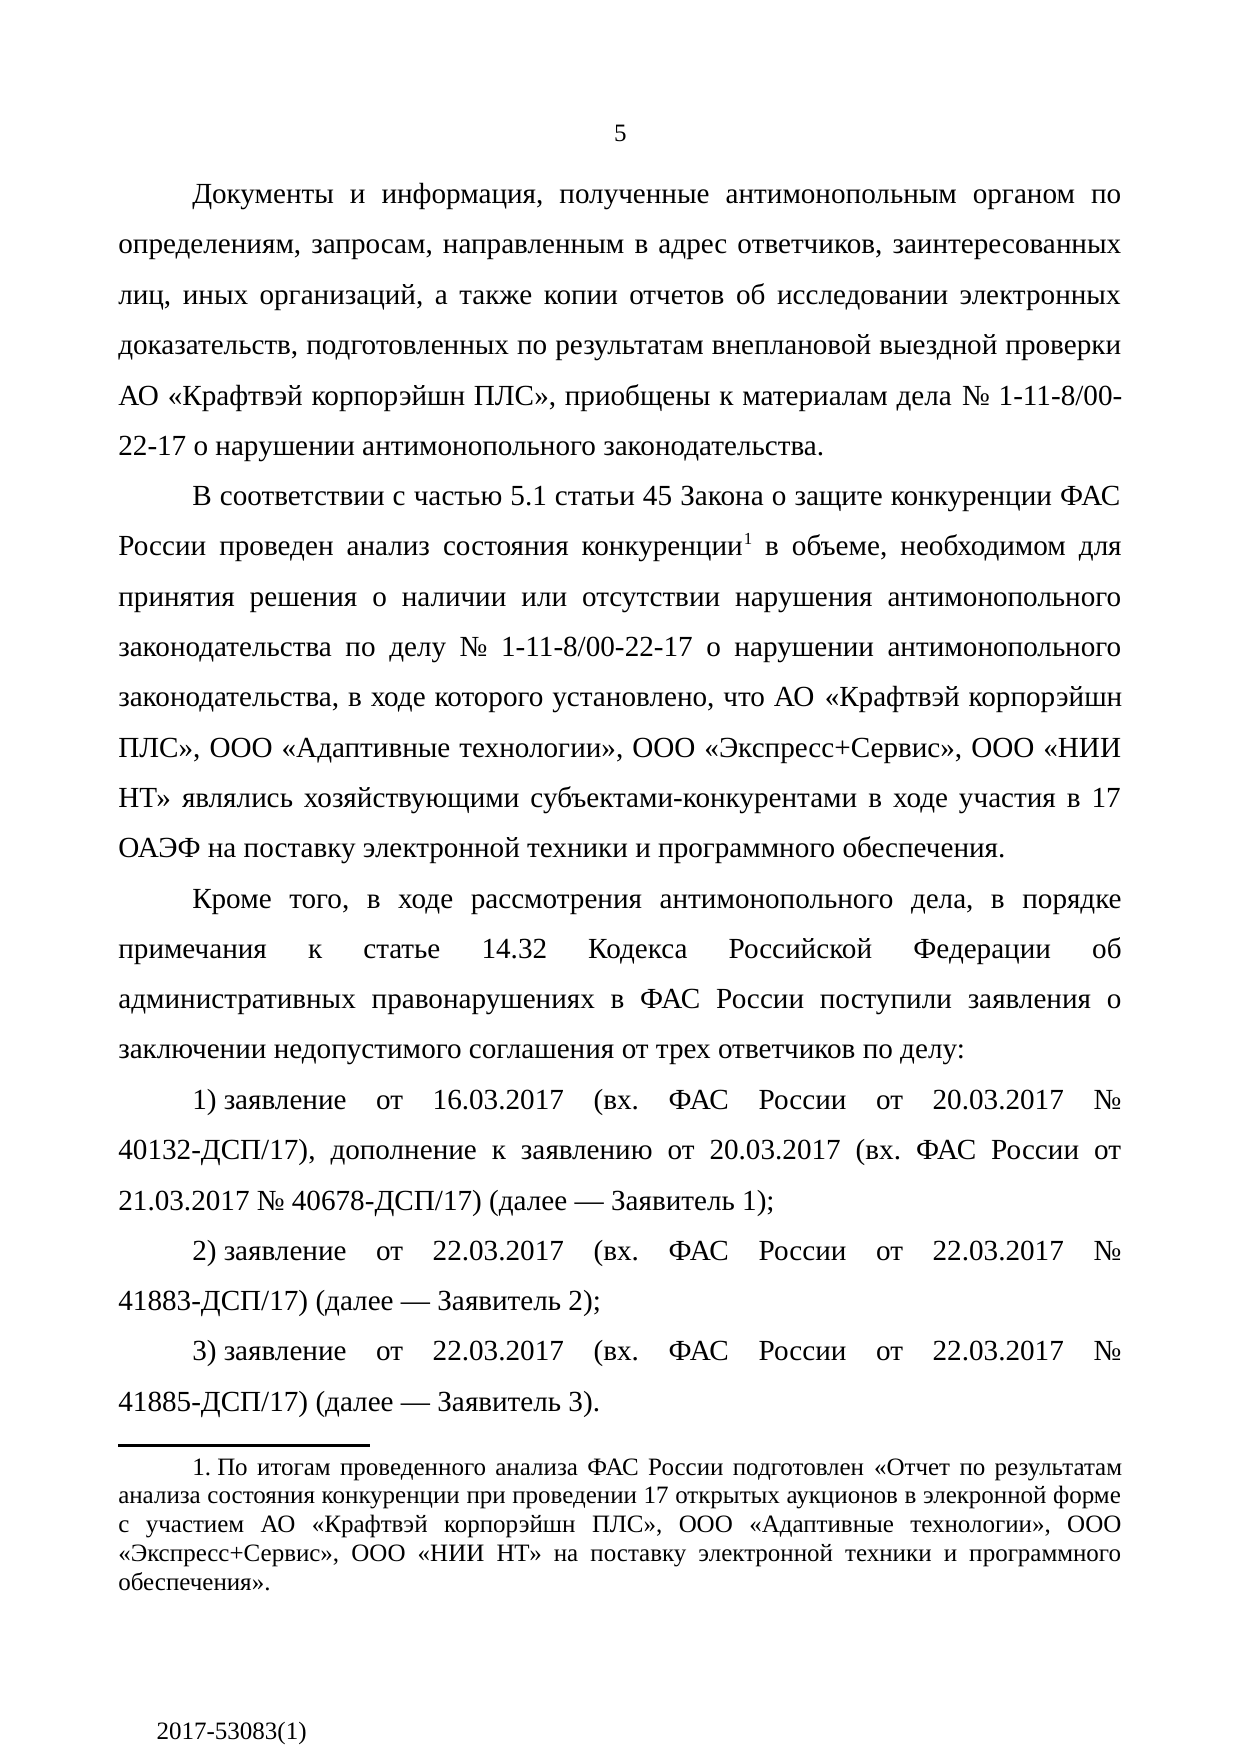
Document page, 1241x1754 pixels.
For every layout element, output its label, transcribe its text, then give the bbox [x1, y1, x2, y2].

text 2) заявление от 22.03.2017 (вх. ФАС России от 22.03.2017 № 41883-ДСП/17) (далее — Заявитель 2); [118, 1233, 1122, 1317]
text . По итогам проведенного анализа ФАС России подготовлен «Отчет по результатам анализа состояния конкуренции при проведении 17 открытых аукционов в элекронной форме с участием АО «Крафтвэй корпорэйшн ПЛС», ООО «Адаптивные технологии», ООО «Экспресс+Сервис», ООО «НИИ НТ» на поставку электронной техники и программного обеспечения». [118, 1452, 1122, 1595]
text 1) заявление от 16.03.2017 (вх. ФАС России от 20.03.2017 № 40132-ДСП/17), дополнение к заявлению от 20.03.2017 (вх. ФАС России от 21.03.2017 № 40678-ДСП/17) (далее — Заявитель 1); [118, 1082, 1122, 1216]
text Документы и информация, полученные антимонопольным органом по определениям, запросам, направленным в адрес ответчиков, заинтересованных лиц, иных организаций, а также копии отчетов об исследовании электронных доказательств, подготовленных по результатам внеплановой выездной проверки АО «Крафтвэй корпорэйшн ПЛС», приобщены к материалам дела № 1-11-8/00-22-17 о нарушении антимонопольного законодательства. [118, 176, 1122, 461]
text 3) заявление от 22.03.2017 (вх. ФАС России от 22.03.2017 № 41885-ДСП/17) (далее — Заявитель 3). [118, 1333, 1122, 1417]
text Кроме того, в ходе рассмотрения антимонопольного дела, в порядке примечания к статье 14.32 Кодекса Российской Федерации об административных правонарушениях в ФАС России поступили заявления о заключении недопустимого соглашения от трех ответчиков по делу: [118, 881, 1122, 1065]
text В соответствии с частью 5.1 статьи 45 Закона о защите конкуренции ФАС России проведен анализ состояния конкуренции в объеме, необходимом для принятия решения о наличии или отсутствии нарушения антимонопольного законодательства по делу № 1-11-8/00-22-17 о нарушении антимонопольного законодательства, в ходе которого установлено, что АО «Крафтвэй корпорэйшн ПЛС», ООО «Адаптивные технологии», ООО «Экспресс+Сервис», ООО «НИИ НТ» являлись хозяйствующими субъектами-конкурентами в ходе участия в 17 ОАЭФ на поставку электронной техники и программного обеспечения. [118, 478, 1122, 864]
